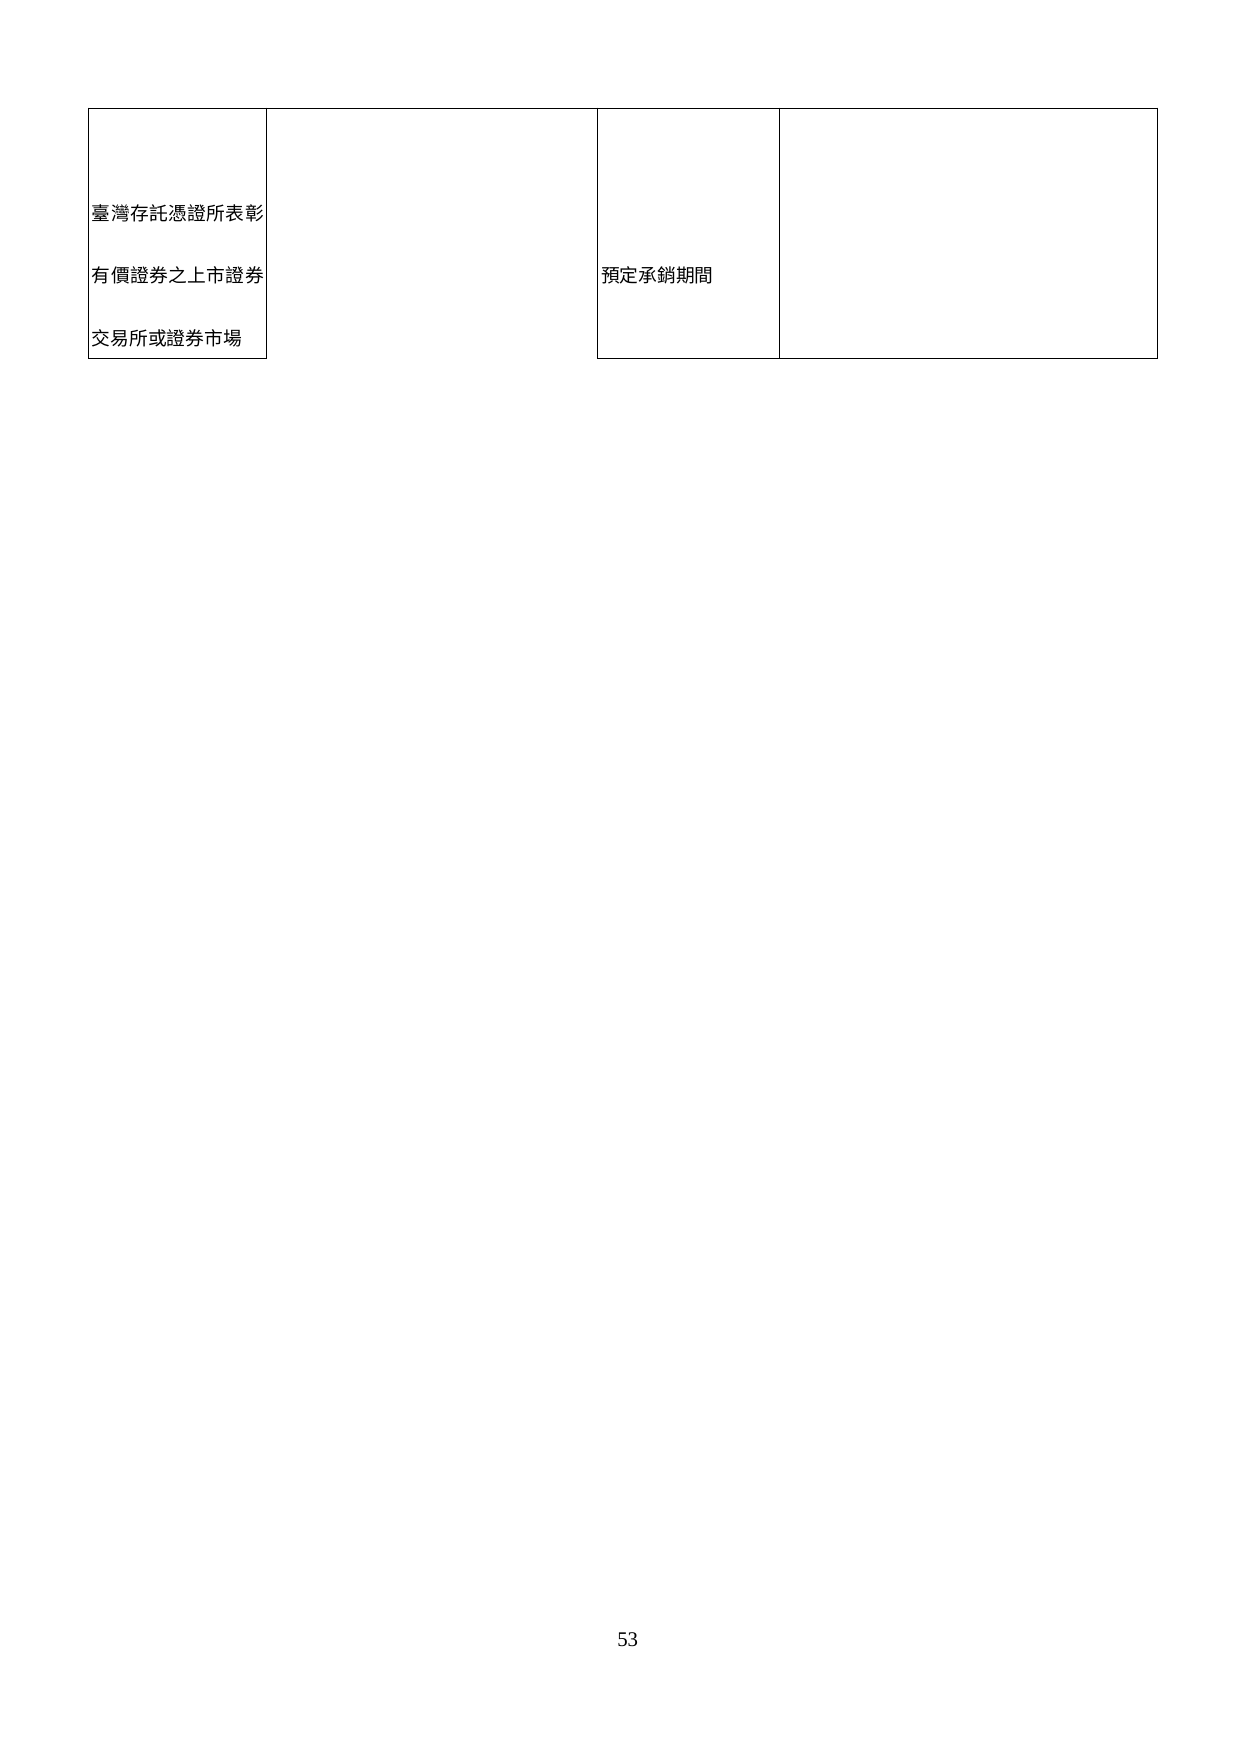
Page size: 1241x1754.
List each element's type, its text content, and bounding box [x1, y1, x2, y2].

table_cell 預定承銷期間 [598, 109, 779, 358]
table_cell 臺灣存託憑證所表彰有價證券之上市證券交易所或證券市場 [89, 109, 266, 358]
table_cell [267, 109, 597, 358]
table_cell [780, 109, 1157, 358]
